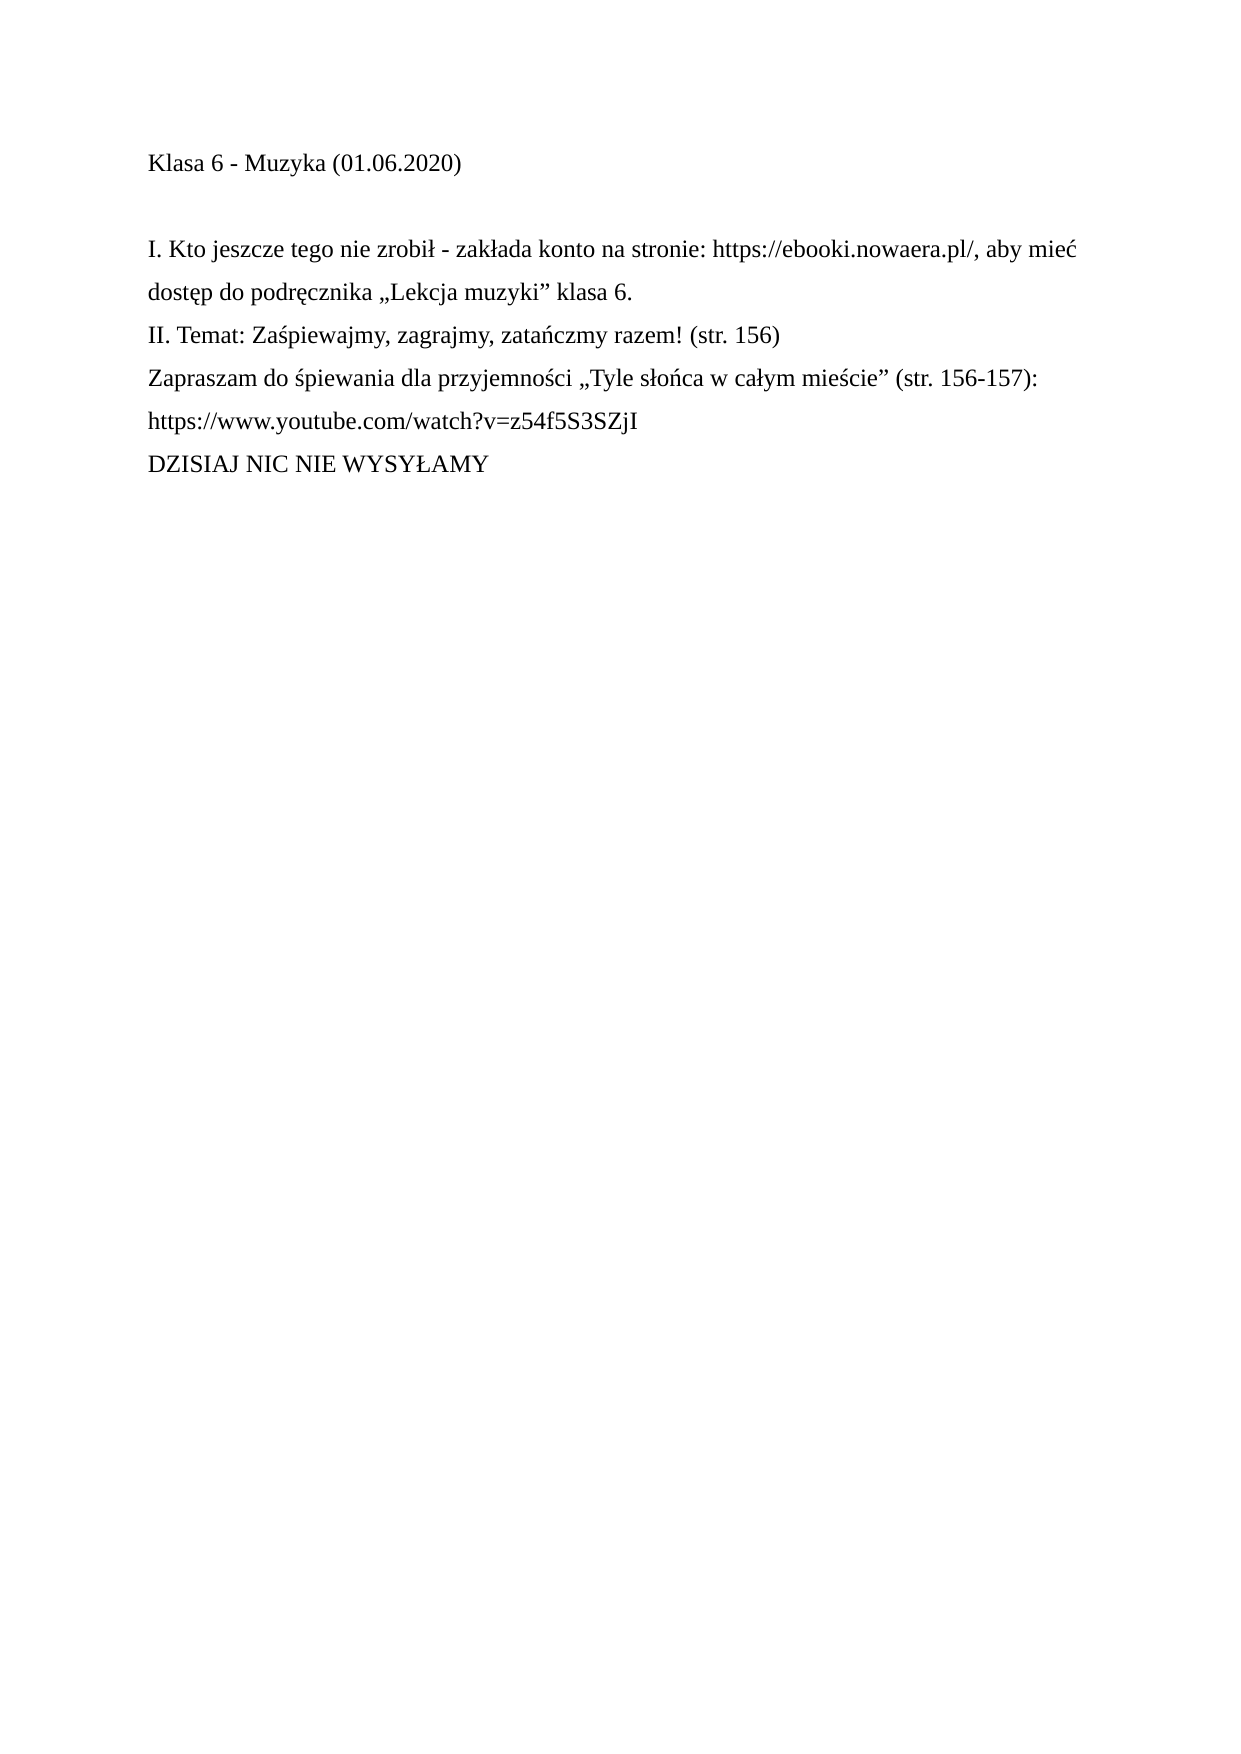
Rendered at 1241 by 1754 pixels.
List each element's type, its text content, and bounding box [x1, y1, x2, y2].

text I. Kto jeszcze tego nie zrobił - zakłada konto na stronie: https://ebooki.nowaera.pl/, aby mieć dostęp do podręcznika „Lekcja muzyki” klasa 6. [148, 234, 1093, 306]
text Zapraszam do śpiewania dla przyjemności „Tyle słońca w całym mieście” (str. 156-157): https://www.youtube.com/watch?v=z54f5S3SZjI [148, 363, 1093, 435]
text Klasa 6 - Muzyka (01.06.2020) [148, 148, 1093, 176]
text II. Temat: Zaśpiewajmy, zagrajmy, zatańczmy razem! (str. 156) [148, 320, 1093, 349]
text DZISIAJ NIC NIE WYSYŁAMY [148, 449, 1093, 478]
